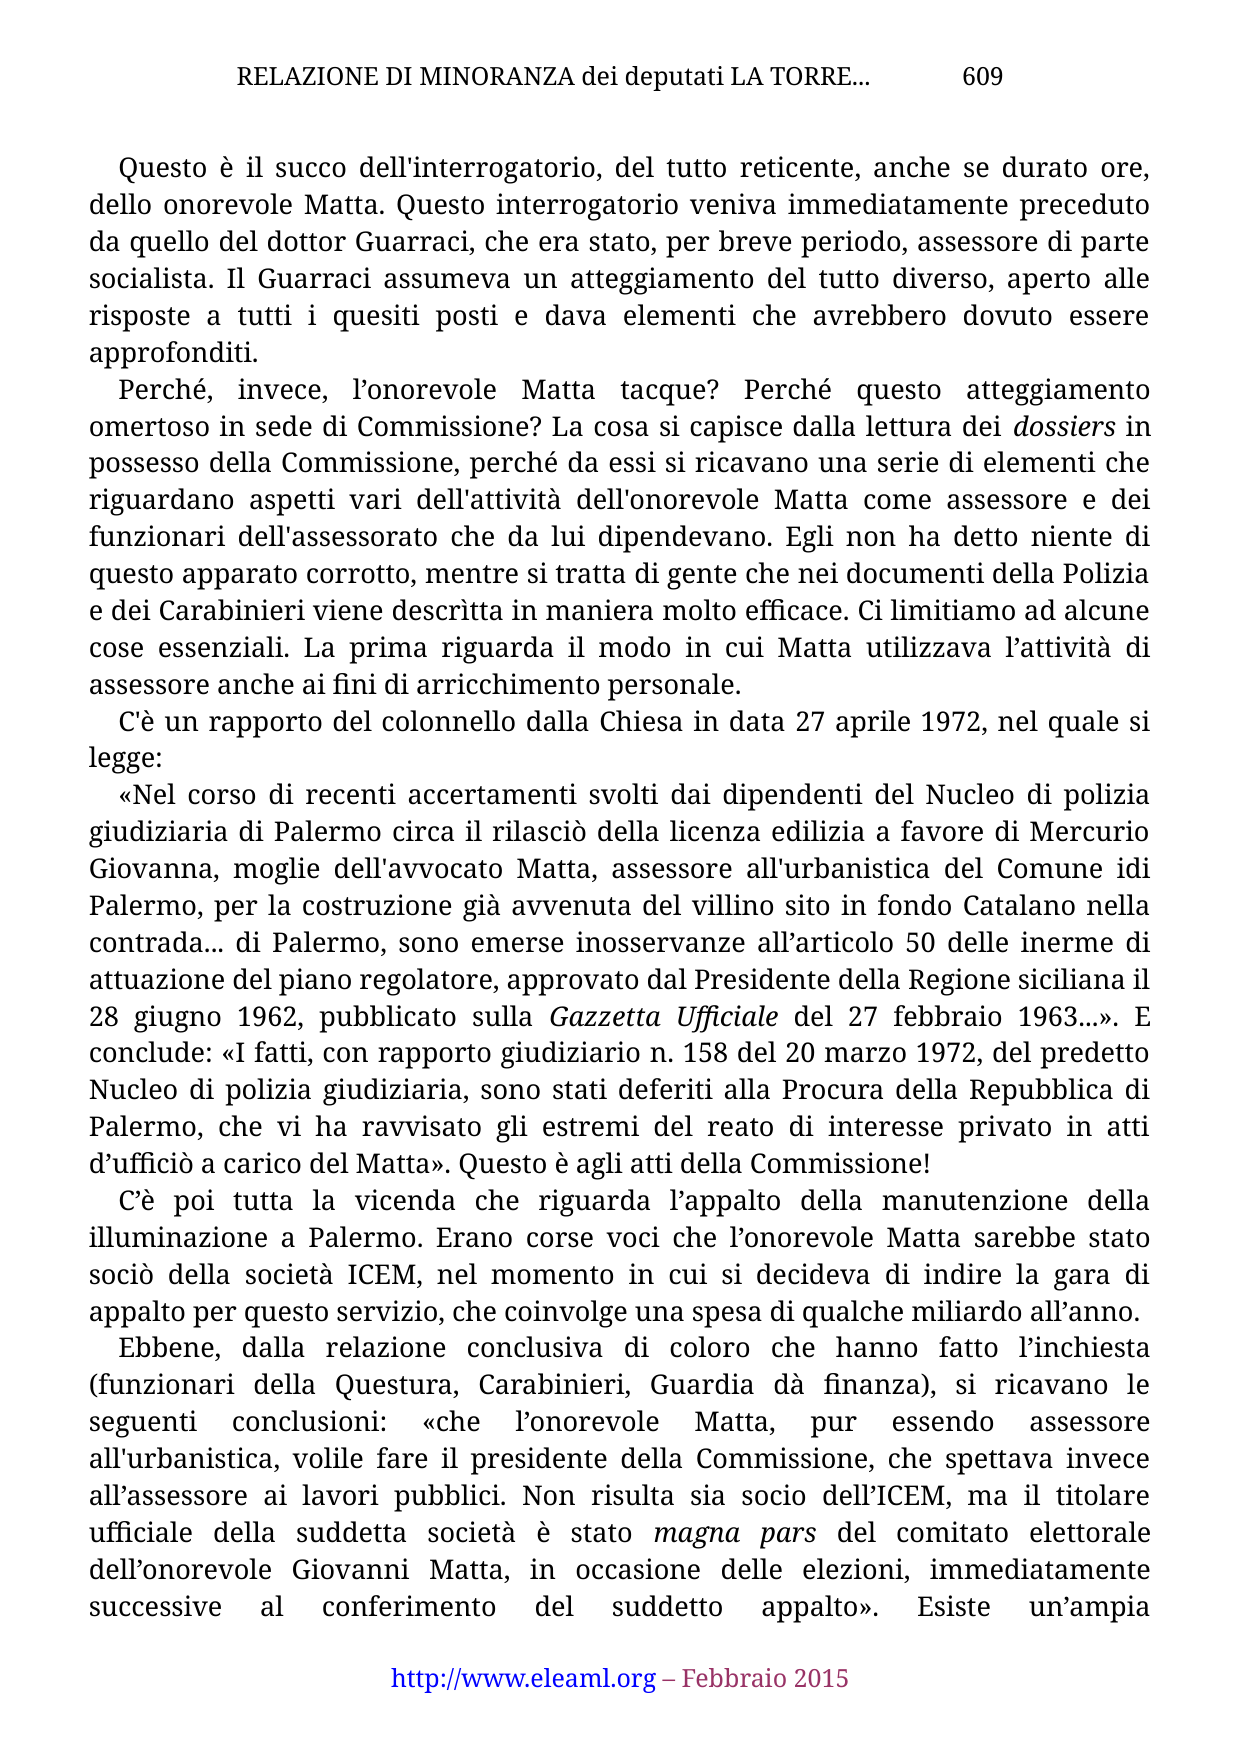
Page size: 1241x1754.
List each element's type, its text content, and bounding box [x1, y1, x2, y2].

text Questo è il succo dell'interrogatorio, del tutto reticente, anche se durato ore, dello onorevole Matta. Questo interrogatorio veniva immediatamente preceduto da quello del dottor Guarraci, che era stato, per breve periodo, assessore di parte socialista. Il Guarraci assumeva un atteggiamento del tutto diverso, aperto alle risposte a tutti i quesiti posti e dava elementi che avrebbero dovuto essere approfonditi. [88, 149, 1152, 370]
text Perché, invece, l’onorevole Matta tacque? Perché questo atteggiamento omertoso in sede di Commissione? La cosa si capisce dalla lettura dei dossiers in possesso della Commissione, perché da essi si ricavano una serie di elementi che riguardano aspetti vari dell'attività dell'onorevole Matta come assessore e dei funzionari dell'assessorato che da lui dipendevano. Egli non ha detto niente di questo apparato corrotto, mentre si tratta di gente che nei documenti della Polizia e dei Carabinieri viene descrìtta in maniera molto efficace. Ci limitiamo ad alcune cose essenziali. La prima riguarda il modo in cui Matta utilizzava l’attività di assessore anche ai fini di arricchimento personale. [88, 370, 1152, 702]
text Ebbene, dalla relazione conclusiva di coloro che hanno fatto l’inchiesta (funzionari della Questura, Carabinieri, Guardia dà finanza), si ricavano le seguenti conclusioni: «che l’onorevole Matta, pur essendo assessore all'urbanistica, volile fare il presidente della Commissione, che spettava invece all’assessore ai lavori pubblici. Non risulta sia socio dell’ICEM, ma il titolare ufficiale della suddetta società è stato magna pars del comitato elettorale dell’onorevole Giovanni Matta, in occasione delle elezioni, immediatamente successive al conferimento del suddetto appalto». Esiste un’ampia [88, 1329, 1152, 1624]
text «Nel corso di recenti accertamenti svolti dai dipendenti del Nucleo di polizia giudiziaria di Palermo circa il rilasciò della licenza edilizia a favore di Mercurio Giovanna, moglie dell'avvocato Matta, assessore all'urbanistica del Comune idi Palermo, per la costruzione già avvenuta del villino sito in fondo Catalano nella contrada... di Palermo, sono emerse inosservanze all’articolo 50 delle inerme di attuazione del piano regolatore, approvato dal Presidente della Regione siciliana il 28 giugno 1962, pubblicato sulla Gazzetta Ufficiale del 27 febbraio 1963...». E conclude: «I fatti, con rapporto giudiziario n. 158 del 20 marzo 1972, del predetto Nucleo di polizia giudiziaria, sono stati deferiti alla Procura della Repubblica di Palermo, che vi ha ravvisato gli estremi del reato di interesse privato in atti d’ufficiò a carico del Matta». Questo è agli atti della Commissione! [88, 776, 1152, 1181]
text C’è poi tutta la vicenda che riguarda l’appalto della manutenzione della illuminazione a Palermo. Erano corse voci che l’onorevole Matta sarebbe stato sociò della società ICEM, nel momento in cui si decideva di indire la gara di appalto per questo servizio, che coinvolge una spesa di qualche miliardo all’anno. [88, 1181, 1152, 1329]
text C'è un rapporto del colonnello dalla Chiesa in data 27 aprile 1972, nel quale si legge: [88, 702, 1152, 776]
